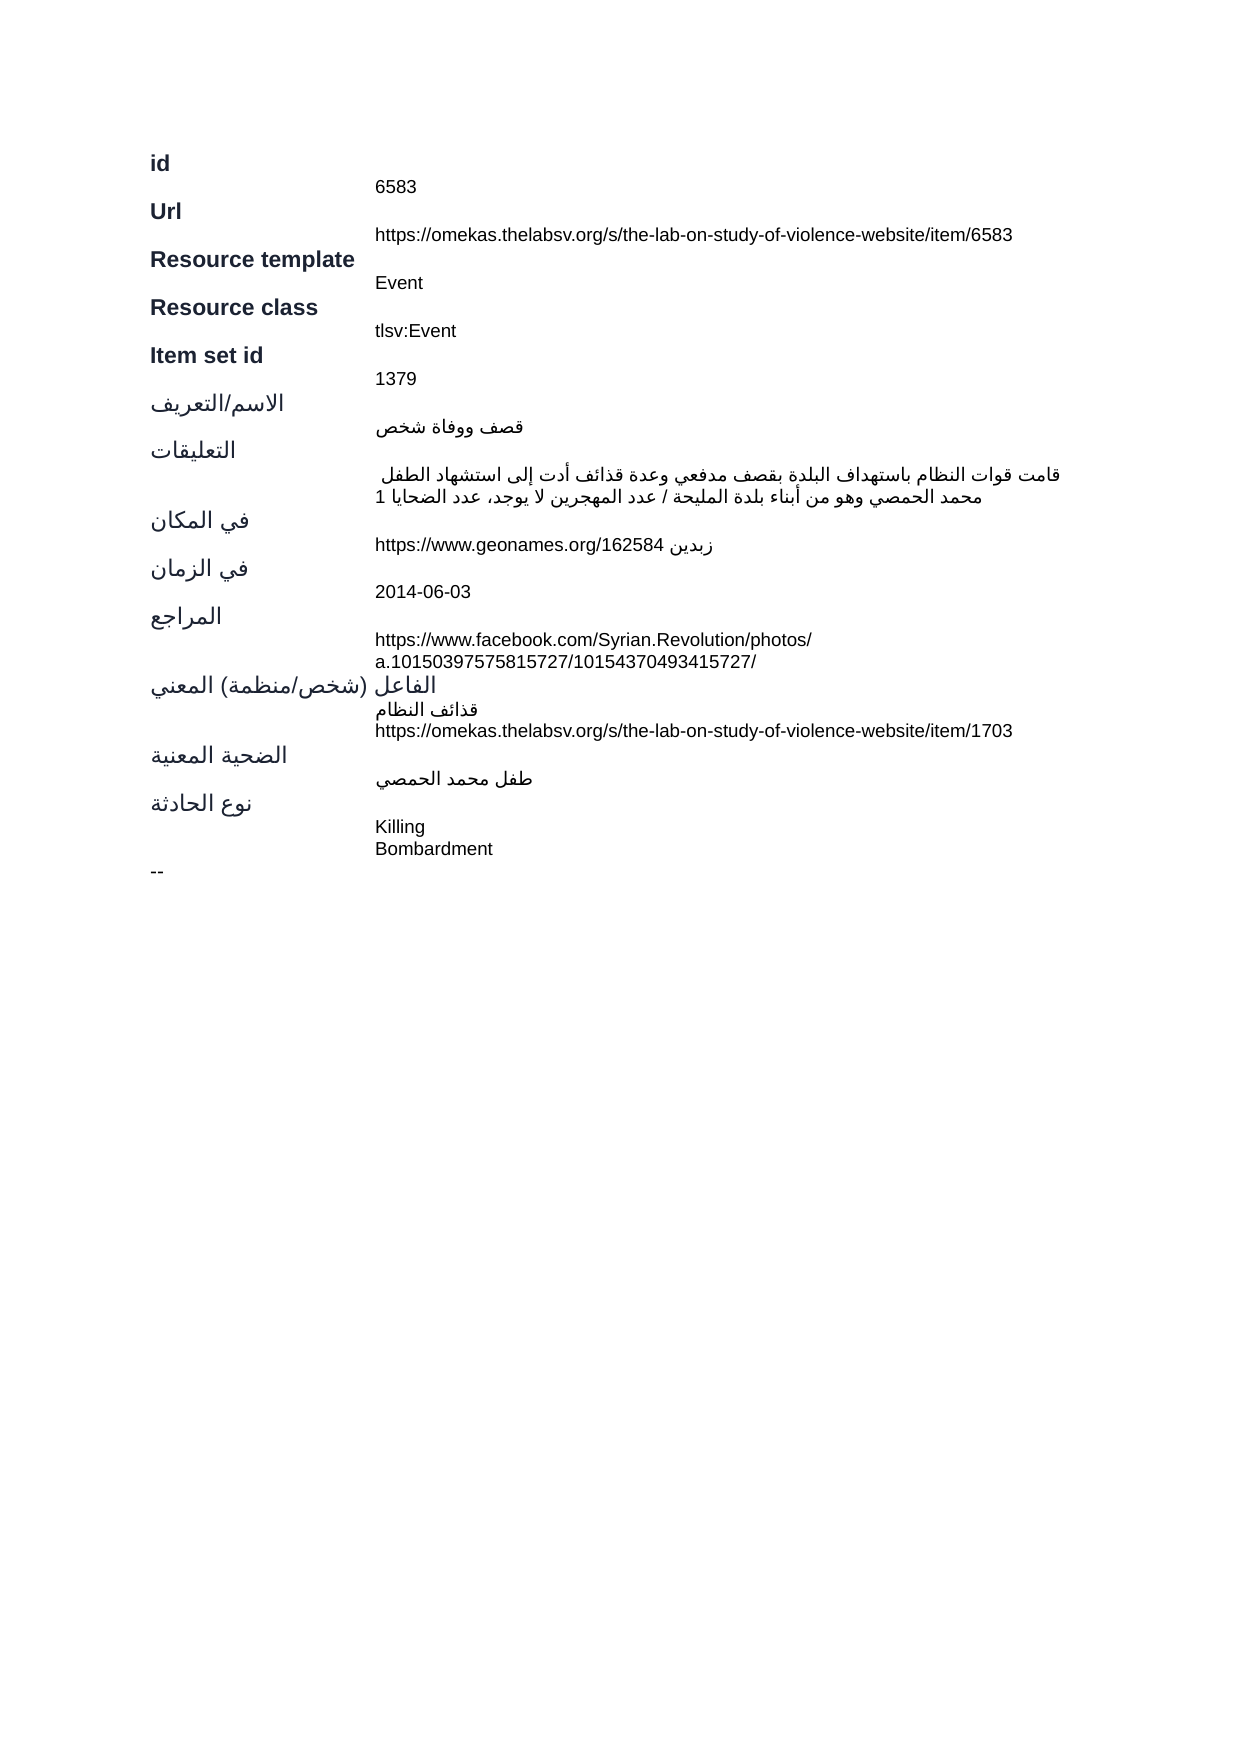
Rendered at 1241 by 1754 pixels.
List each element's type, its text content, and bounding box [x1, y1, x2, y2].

text في الزمان [150, 555, 1090, 581]
text Killing [375, 816, 1090, 838]
text قصف ووفاة شخص [375, 416, 1090, 437]
text نوع الحادثة [150, 790, 1090, 816]
text قذائف النظام [375, 699, 1090, 720]
text Bombardment [375, 838, 1090, 859]
text https://omekas.thelabsv.org/s/the-lab-on-study-of-violence-website/item/6583 [375, 224, 1090, 246]
text 1379 [375, 368, 1090, 389]
text Url [150, 198, 1090, 224]
text https://www.facebook.com/Syrian.Revolution/photos/a.10150397575815727/10154370493415727/ [375, 629, 1090, 672]
text طفل محمد الحمصي [375, 768, 1090, 790]
text في المكان [150, 507, 1090, 533]
text الفاعل (شخص/منظمة) المعني [150, 672, 1090, 699]
text Resource template [150, 246, 1090, 272]
text المراجع [150, 603, 1090, 629]
text Resource class [150, 294, 1090, 320]
text Event [375, 272, 1090, 294]
text https://omekas.thelabsv.org/s/the-lab-on-study-of-violence-website/item/1703 [375, 720, 1090, 742]
text id [150, 150, 1090, 176]
text الاسم/التعريف [150, 389, 1090, 416]
text Item set id [150, 342, 1090, 368]
text قامت قوات النظام باستهداف البلدة بقصف مدفعي وعدة قذائف أدت إلى استشهاد الطفل محمد الحمصي وهو من أبناء بلدة المليحة / عدد المهجرين لا يوجد، عدد الضحايا 1 [375, 464, 1090, 507]
text 6583 [375, 176, 1090, 198]
text 2014-06-03 [375, 581, 1090, 603]
text الضحية المعنية [150, 742, 1090, 768]
text -- [150, 859, 1090, 883]
text https://www.geonames.org/162584 زبدين [375, 533, 1090, 555]
text tlsv:Event [375, 320, 1090, 342]
text التعليقات [150, 437, 1090, 464]
